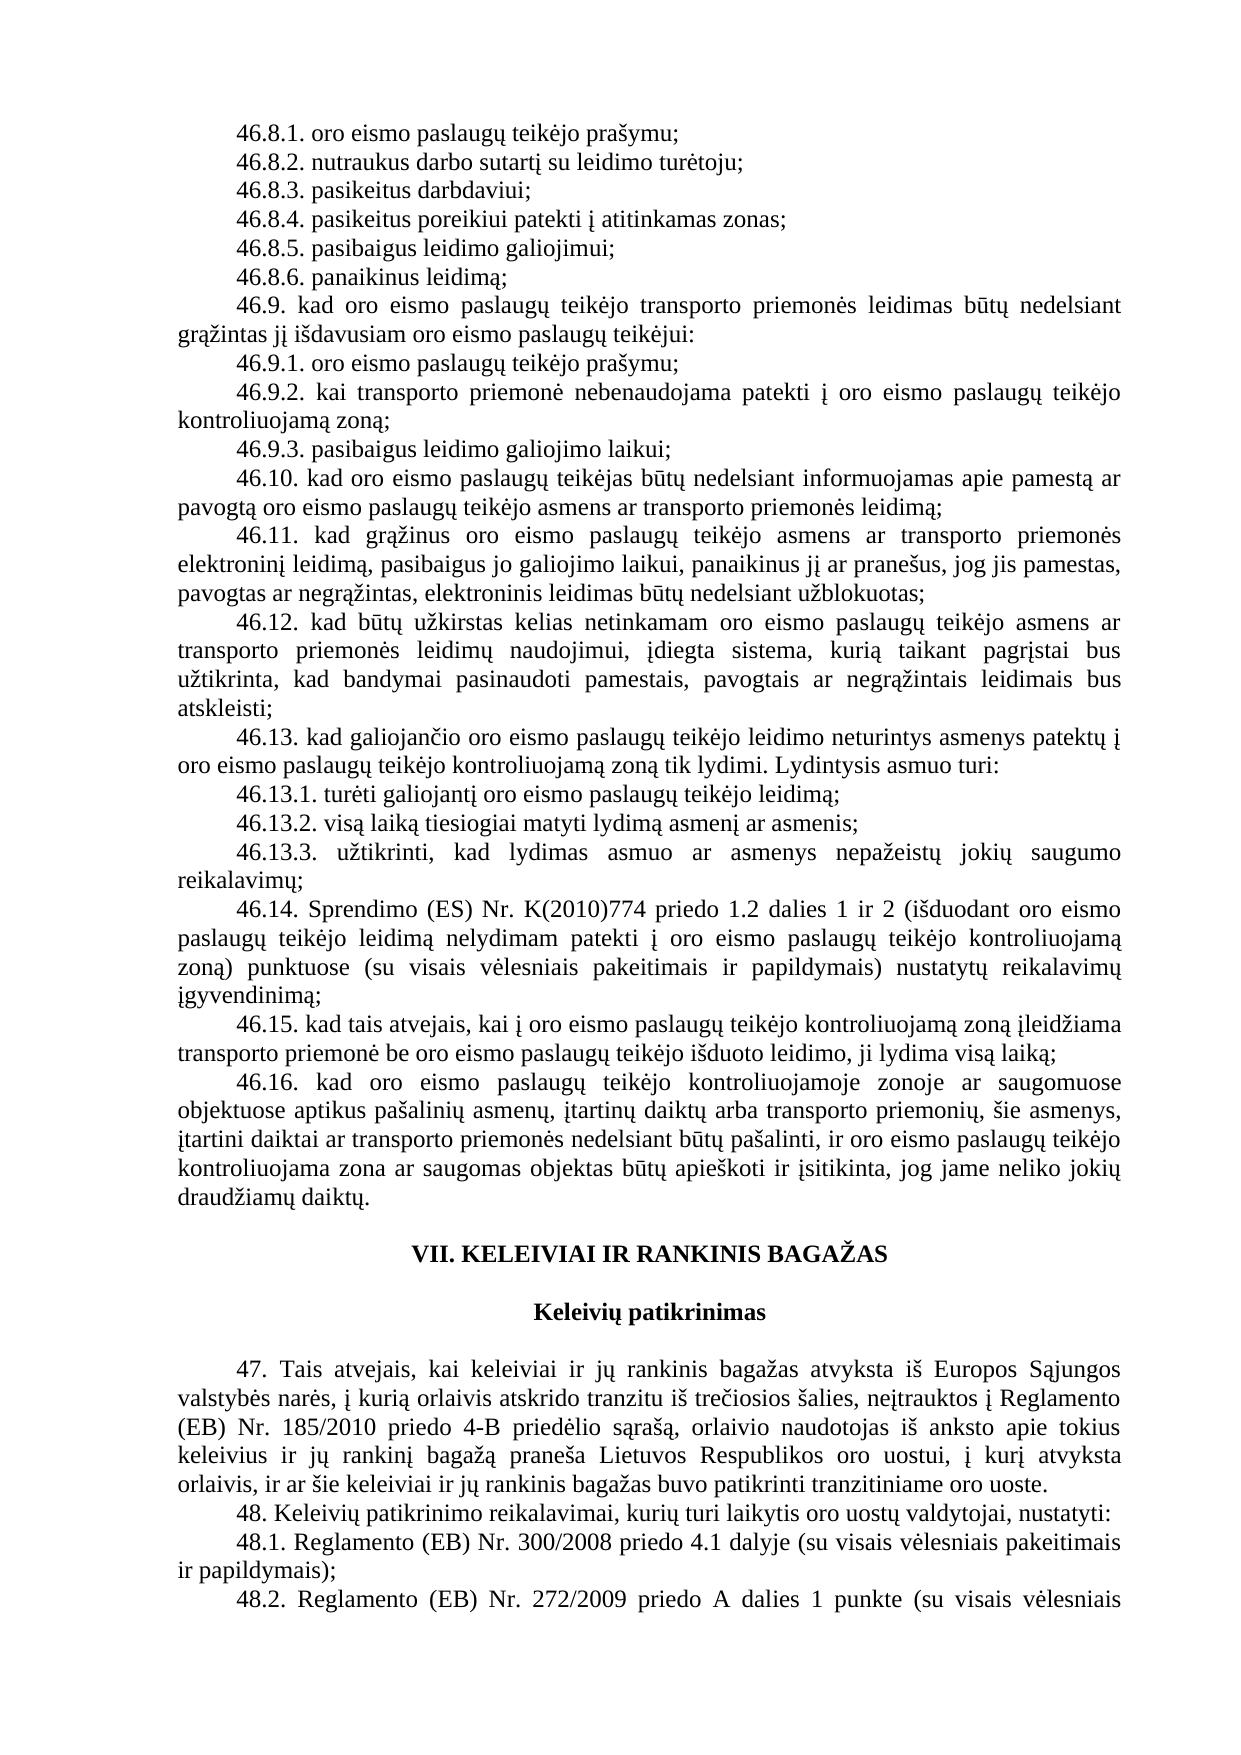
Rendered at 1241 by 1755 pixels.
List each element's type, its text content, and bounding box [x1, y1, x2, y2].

text 46.12. kad būtų užkirstas kelias netinkamam oro eismo paslaugų teikėjo asmens ar transporto priemonės leidimų naudojimui, įdiegta sistema, kurią taikant pagrįstai bus užtikrinta, kad bandymai pasinaudoti pamestais, pavogtais ar negrąžintais leidimais bus atskleisti; [177, 607, 1122, 722]
text 48. Keleivių patikrinimo reikalavimai, kurių turi laikytis oro uostų valdytojai, nustatyti: [177, 1498, 1122, 1527]
text 48.2. Reglamento (EB) Nr. 272/2009 priedo A dalies 1 punkte (su visais vėlesniais [177, 1584, 1122, 1613]
text 46.9.1. oro eismo paslaugų teikėjo prašymu; [177, 348, 1122, 377]
text 46.9.2. kai transporto priemonė nebenaudojama patekti į oro eismo paslaugų teikėjo kontroliuojamą zoną; [177, 377, 1122, 434]
text 46.8.2. nutraukus darbo sutartį su leidimo turėtoju; [177, 147, 1122, 176]
text 46.8.3. pasikeitus darbdaviui; [177, 176, 1122, 204]
text 46.11. kad grąžinus oro eismo paslaugų teikėjo asmens ar transporto priemonės elektroninį leidimą, pasibaigus jo galiojimo laikui, panaikinus jį ar pranešus, jog jis pamestas, pavogtas ar negrąžintas, elektroninis leidimas būtų nedelsiant užblokuotas; [177, 521, 1122, 607]
text 46.8.1. oro eismo paslaugų teikėjo prašymu; [177, 118, 1122, 147]
text 46.13.1. turėti galiojantį oro eismo paslaugų teikėjo leidimą; [177, 779, 1122, 808]
text 46.8.5. pasibaigus leidimo galiojimui; [177, 233, 1122, 262]
text Keleivių patikrinimas [177, 1297, 1122, 1326]
text 46.14. Sprendimo (ES) Nr. K(2010)774 priedo 1.2 dalies 1 ir 2 (išduodant oro eismo paslaugų teikėjo leidimą nelydimam patekti į oro eismo paslaugų teikėjo kontroliuojamą zoną) punktuose (su visais vėlesniais pakeitimais ir papildymais) nustatytų reikalavimų įgyvendinimą; [177, 894, 1122, 1009]
text 48.1. Reglamento (EB) Nr. 300/2008 priedo 4.1 dalyje (su visais vėlesniais pakeitimais ir papildymais); [177, 1527, 1122, 1584]
text 46.10. kad oro eismo paslaugų teikėjas būtų nedelsiant informuojamas apie pamestą ar pavogtą oro eismo paslaugų teikėjo asmens ar transporto priemonės leidimą; [177, 463, 1122, 521]
text 46.8.4. pasikeitus poreikiui patekti į atitinkamas zonas; [177, 204, 1122, 233]
text 46.15. kad tais atvejais, kai į oro eismo paslaugų teikėjo kontroliuojamą zoną įleidžiama transporto priemonė be oro eismo paslaugų teikėjo išduoto leidimo, ji lydima visą laiką; [177, 1009, 1122, 1067]
text 46.13.3. užtikrinti, kad lydimas asmuo ar asmenys nepažeistų jokių saugumo reikalavimų; [177, 837, 1122, 894]
text 47. Tais atvejais, kai keleiviai ir jų rankinis bagažas atvyksta iš Europos Sąjungos valstybės narės, į kurią orlaivis atskrido tranzitu iš trečiosios šalies, neįtrauktos į Reglamento (EB) Nr. 185/2010 priedo 4-B priedėlio sąrašą, orlaivio naudotojas iš anksto apie tokius keleivius ir jų rankinį bagažą praneša Lietuvos Respublikos oro uostui, į kurį atvyksta orlaivis, ir ar šie keleiviai ir jų rankinis bagažas buvo patikrinti tranzitiniame oro uoste. [177, 1354, 1122, 1498]
text 46.8.6. panaikinus leidimą; [177, 262, 1122, 291]
text 46.16. kad oro eismo paslaugų teikėjo kontroliuojamoje zonoje ar saugomuose objektuose aptikus pašalinių asmenų, įtartinų daiktų arba transporto priemonių, šie asmenys, įtartini daiktai ar transporto priemonės nedelsiant būtų pašalinti, ir oro eismo paslaugų teikėjo kontroliuojama zona ar saugomas objektas būtų apieškoti ir įsitikinta, jog jame neliko jokių draudžiamų daiktų. [177, 1067, 1122, 1211]
text 46.9.3. pasibaigus leidimo galiojimo laikui; [177, 434, 1122, 463]
text 46.13.2. visą laiką tiesiogiai matyti lydimą asmenį ar asmenis; [177, 808, 1122, 837]
text VII. KELEIVIAI IR RANKINIS BAGAŽAS [177, 1239, 1122, 1268]
text 46.9. kad oro eismo paslaugų teikėjo transporto priemonės leidimas būtų nedelsiant grąžintas jį išdavusiam oro eismo paslaugų teikėjui: [177, 291, 1122, 348]
text 46.13. kad galiojančio oro eismo paslaugų teikėjo leidimo neturintys asmenys patektų į oro eismo paslaugų teikėjo kontroliuojamą zoną tik lydimi. Lydintysis asmuo turi: [177, 722, 1122, 779]
